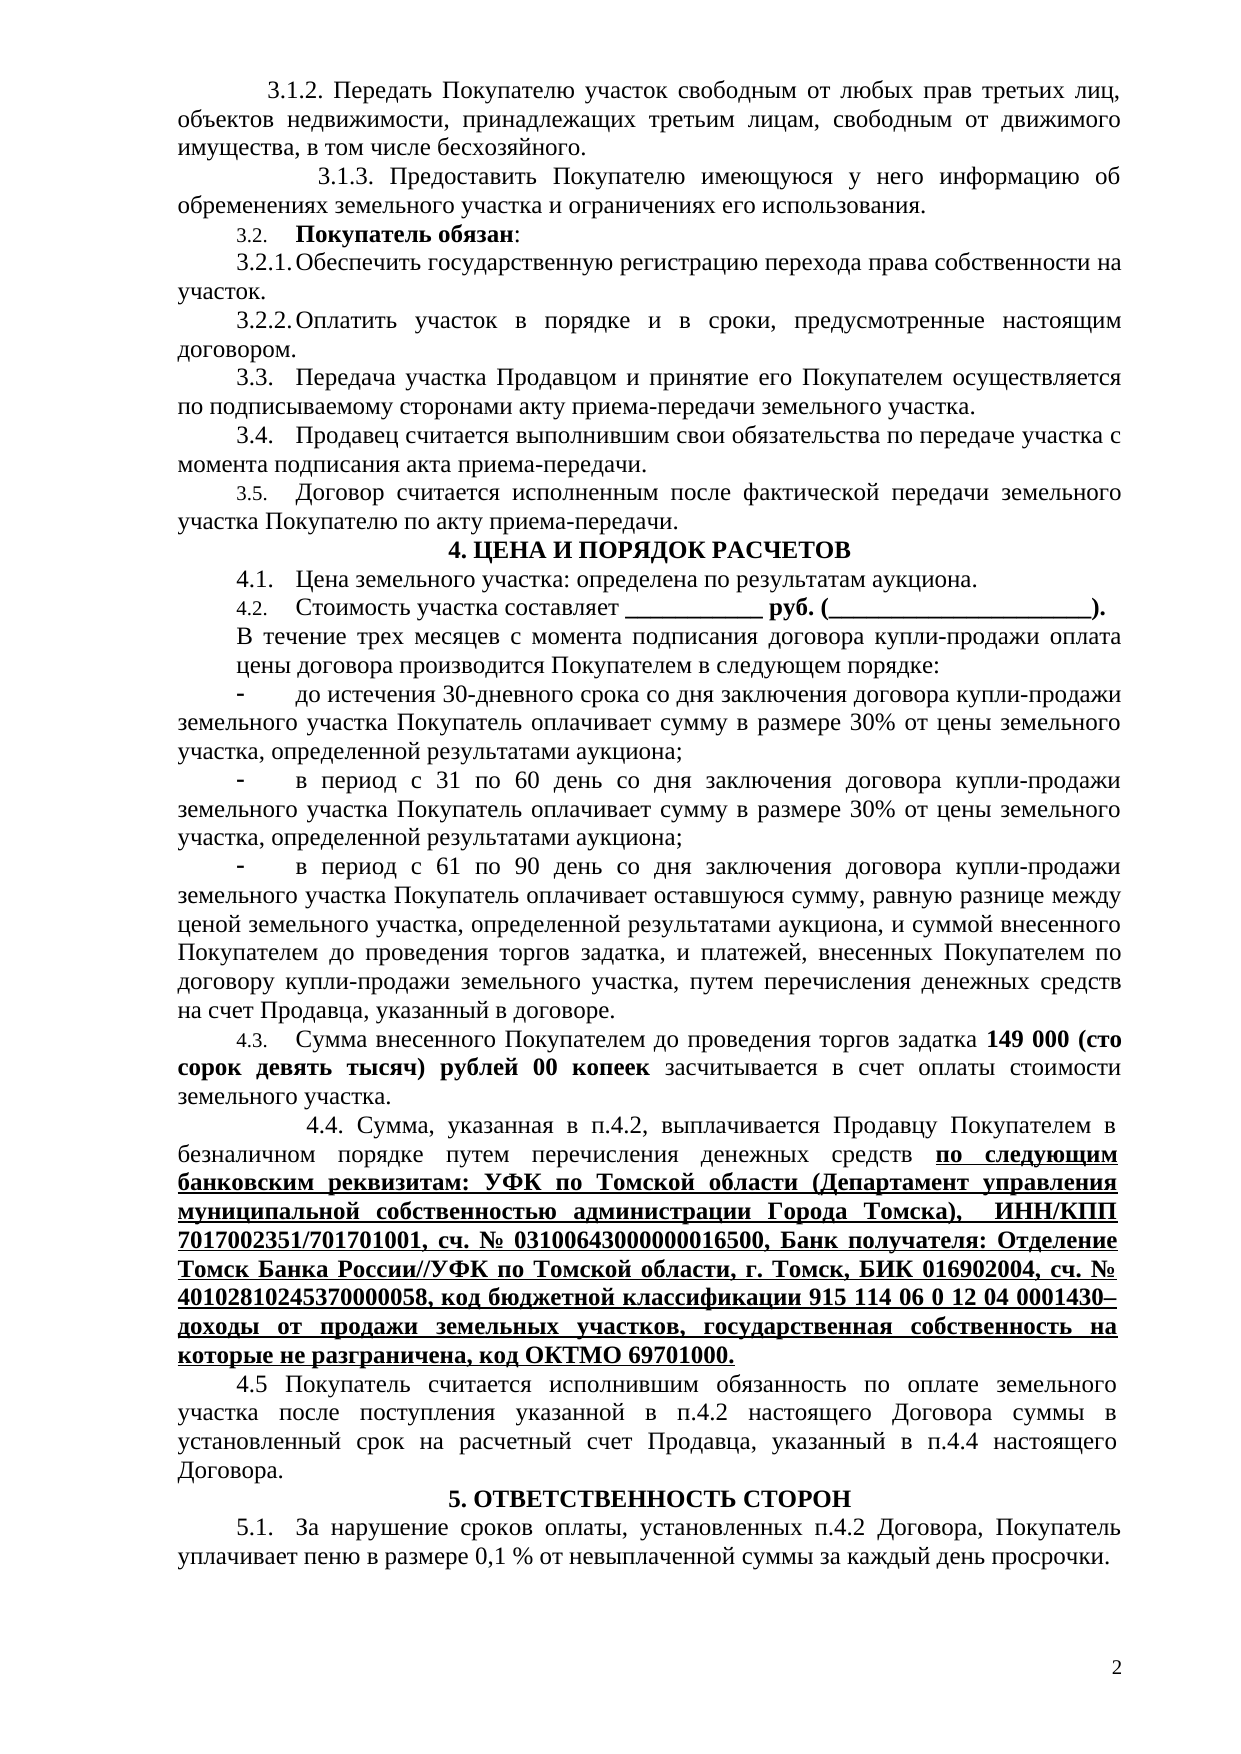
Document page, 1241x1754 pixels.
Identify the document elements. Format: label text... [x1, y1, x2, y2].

list Оплатить участок в порядке и в сроки, предусмотренные настоящим договором. [177, 305, 1122, 362]
list Обеспечить государственную регистрацию перехода права собственности на участок. [177, 247, 1122, 305]
list 4.4. Сумма, указанная в п.4.2, выплачивается Продавцу Покупателем в безналичном порядке путем перечисления денежных средств по следующим банковским реквизитам: УФК по Томской области (Департамент управления [177, 1110, 1118, 1192]
list в период с 61 по 90 день со дня заключения договора купли-продажи земельного участка Покупатель оплачивает оставшуюся сумму, равную разнице между ценой земельного участка, определенной результатами аукциона, и суммой внесенного Покупателем до проведения торгов задатка, и платежей, внесенных Покупателем по договору купли-продажи земельного участка, путем перечисления денежных средств на счет Продавца, указанный в договоре. [177, 851, 1122, 1024]
text 3.1.3. Предоставить Покупателю имеющуюся у него информацию об обременениях земельного участка и ограничениях его использования. [177, 161, 1122, 219]
list в период с 31 по 60 день со дня заключения договора купли-продажи земельного участка Покупатель оплачивает сумму в размере 30% от цены земельного участка, определенной результатами аукциона; [177, 765, 1122, 851]
list Покупатель обязан: [177, 219, 1122, 247]
list муниципальной собственностью администрации Города Томска), ИНН/КПП [177, 1193, 1118, 1221]
list Цена земельного участка: определена по результатам аукциона. [177, 564, 1122, 592]
list Томск Банка России//УФК по Томской области, г. Томск, БИК 016902004, сч. № 40102810245370000058, код бюджетной классификации 915 114 06 0 12 04 0001430– доходы от продажи земельных участков, государственная собственность на [177, 1251, 1118, 1336]
list Сумма внесенного Покупателем до проведения торгов задатка 149 000 (сто сорок девять тысяч) рублей 00 копеек засчитывается в счет оплаты стоимости земельного участка. [177, 1024, 1122, 1110]
list 7017002351/701701001, сч. № 03100643000000016500, Банк получателя: Отделение [177, 1222, 1118, 1250]
list которые не разграничена, код ОКТМО 69701000. [177, 1338, 1118, 1369]
text В течение трех месяцев с момента подписания договора купли-продажи оплата цены договора производится Покупателем в следующем порядке: [236, 621, 1122, 679]
list За нарушение сроков оплаты, установленных п.4.2 Договора, Покупатель уплачивает пеню в размере 0,1 % от невыплаченной суммы за каждый день просрочки. [177, 1512, 1122, 1570]
list до истечения 30-дневного срока со дня заключения договора купли-продажи земельного участка Покупатель оплачивает сумму в размере 30% от цены земельного участка, определенной результатами аукциона; [177, 679, 1122, 765]
text 4.5 Покупатель считается исполнившим обязанность по оплате земельного участка после поступления указанной в п.4.2 настоящего Договора суммы в установленный срок на расчетный счет Продавца, указанный в п.4.4 настоящего Договора. [177, 1369, 1118, 1484]
text 4. ЦЕНА И ПОРЯДОК РАСЧЕТОВ [177, 535, 1122, 564]
text 3.1.2. Передать Покупателю участок свободным от любых прав третьих лиц, объектов недвижимости, принадлежащих третьим лицам, свободным от движимого имущества, в том числе бесхозяйного. [177, 75, 1122, 161]
text 5. ОТВЕТСТВЕННОСТЬ СТОРОН [177, 1484, 1122, 1512]
list Договор считается исполненным после фактической передачи земельного участка Покупателю по акту приема-передачи. [177, 477, 1122, 535]
list Стоимость участка составляет ___________ руб. (_____________________). [177, 592, 1122, 621]
list Продавец считается выполнившим свои обязательства по передаче участка с момента подписания акта приема-передачи. [177, 420, 1122, 477]
list Передача участка Продавцом и принятие его Покупателем осуществляется по подписываемому сторонами акту приема-передачи земельного участка. [177, 362, 1122, 420]
